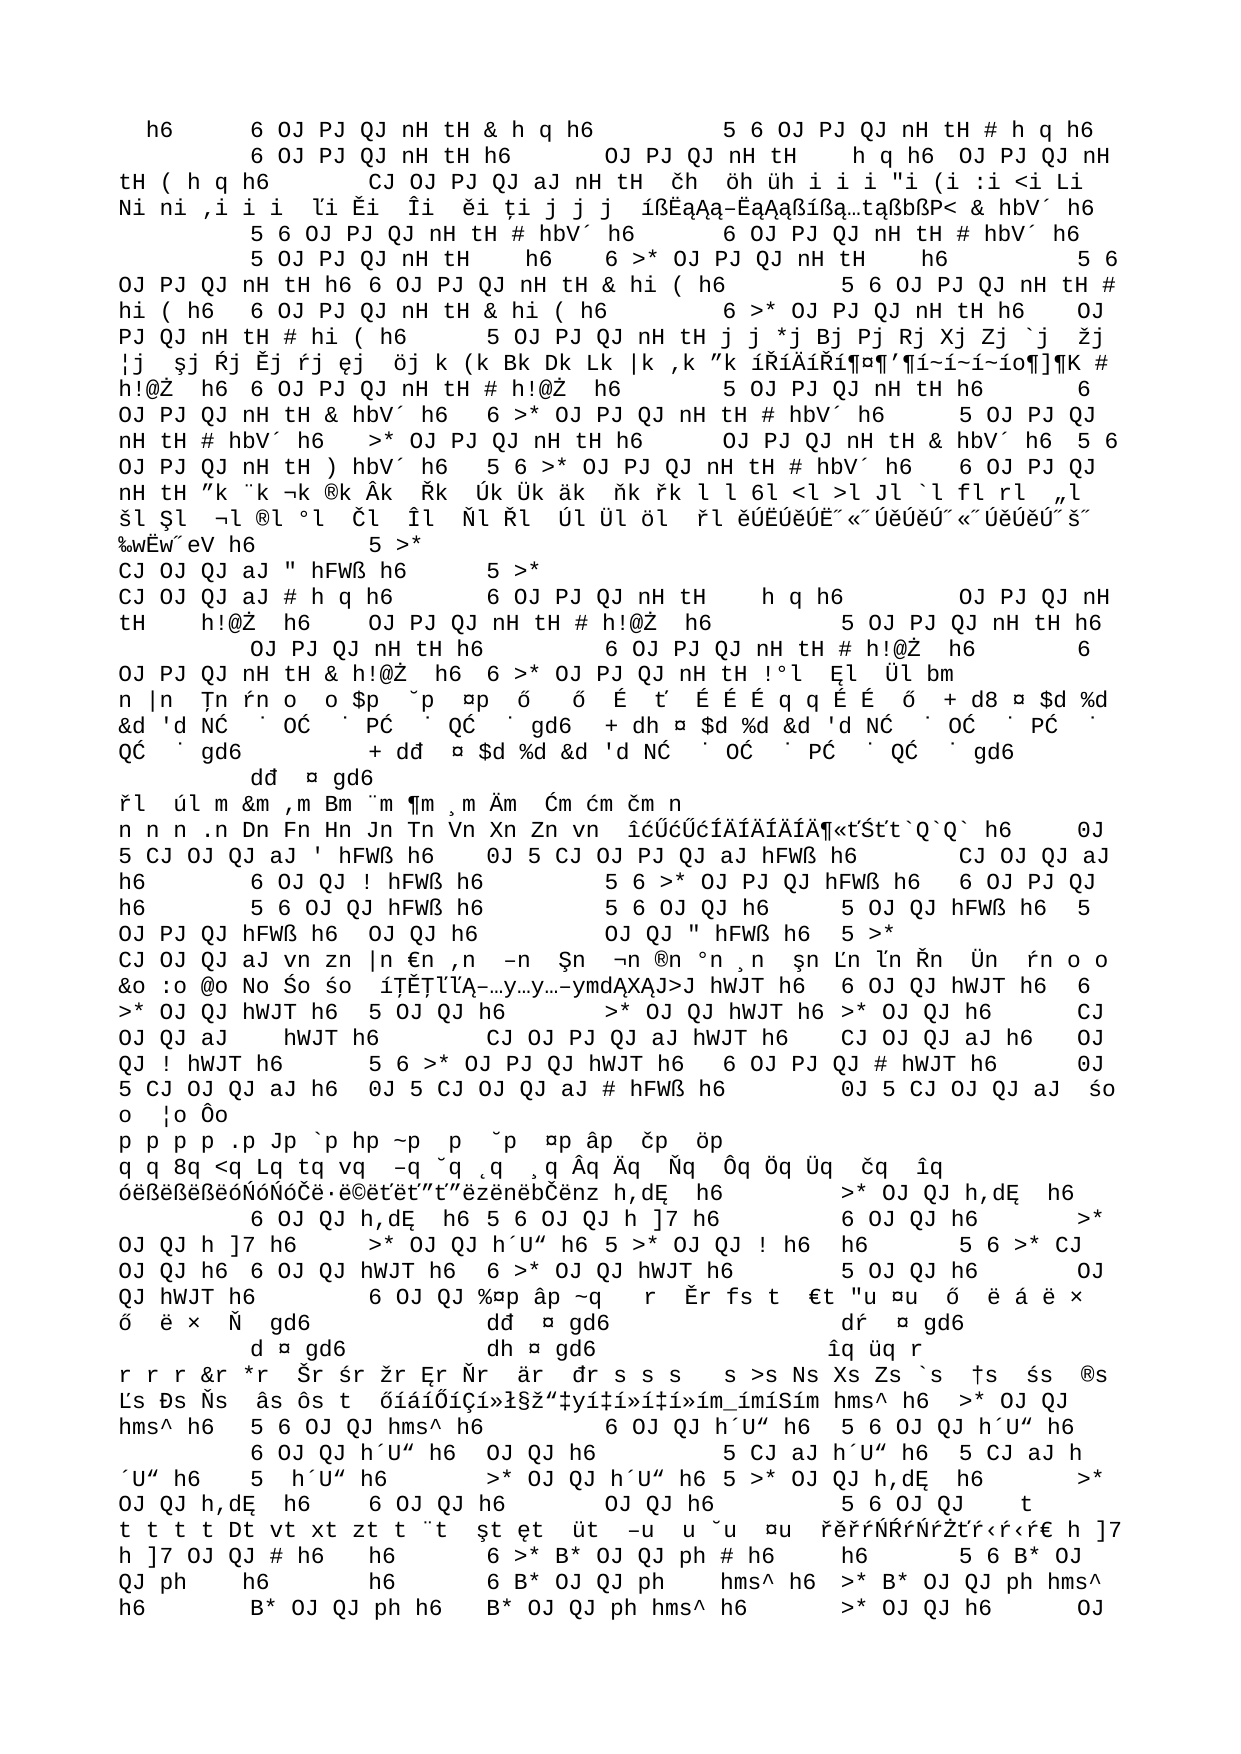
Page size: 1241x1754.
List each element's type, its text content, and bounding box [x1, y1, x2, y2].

text t t t t Dt vt xt zt t ¨t şt ęt üt –u u ˘u ¤u řěřŕŃŔŕŃŕŻťŕ‹ŕ‹ŕ€ h ]7 h ]7 OJ QJ # h6  h6  6 >* B* OJ QJ ph # h6  h6  5 6 B* OJ QJ ph h6  h6  6 B* OJ QJ ph hms^ h6  >* B* OJ QJ ph hms^ h6  B* OJ QJ ph h6  B* OJ QJ ph hms^ h6  >* OJ QJ h6  OJ [118, 1519, 1122, 1622]
text p p p p .p Jp `p hp ~p p ˘p ¤p âp čp öp [118, 1130, 1122, 1156]
text n n n .n Dn Fn Hn Jn Tn Vn Xn Zn vn îćŰćŰćÍÄÍÄÍÄÍÄ¶«ťŚťt`Q`Q` h6  0J 5 CJ OJ QJ aJ ' hFWß h6  0J 5 CJ OJ PJ QJ aJ hFWß h6  CJ OJ QJ aJ h6  6 OJ QJ ! hFWß h6  5 6 >* OJ PJ QJ hFWß h6  6 OJ PJ QJ h6  5 6 OJ QJ hFWß h6  5 6 OJ QJ h6  5 OJ QJ hFWß h6  5 OJ PJ QJ hFWß h6  OJ QJ h6  OJ QJ " hFWß h6  5 >* CJ OJ QJ aJ vn zn |n €n ‚n –n Şn ¬n ®n °n ¸n şn Ľn ľn Řn Ün ŕn o o &o :o @o No Śo śo íŢĚŢľ­ľĄ–…y…y…–ymdĄXĄJ>J hWJT h6  6 OJ QJ hWJT h6  6 >* OJ QJ hWJT h6  5 OJ QJ h6  >* OJ QJ hWJT h6  >* OJ QJ h6  CJ OJ QJ aJ hWJT h6  CJ OJ PJ QJ aJ hWJT h6  CJ OJ QJ aJ h6  OJ QJ ! hWJT h6  5 6 >* OJ PJ QJ hWJT h6  6 OJ PJ QJ # hWJT h6  0J 5 CJ OJ QJ aJ h6  0J 5 CJ OJ QJ aJ # hFWß h6  0J 5 CJ OJ QJ aJ śo o ¦o Ôo [118, 818, 1122, 1130]
text h6  6 OJ PJ QJ nH tH & h q h6  5 6 OJ PJ QJ nH tH # h q h6  6 OJ PJ QJ nH tH h6  OJ PJ QJ nH tH h q h6  OJ PJ QJ nH tH ( h q h6  CJ OJ PJ QJ aJ nH tH čh öh üh i i i "i (i :i <i Li Ni ni ‚i i i ľi Ěi Îi ěi ţi j j j íßËąĄą–ËąĄąßíßą…tąßbßP< & hbV´ h6  5 6 OJ PJ QJ nH tH # hbV´ h6  6 OJ PJ QJ nH tH # hbV´ h6  5 OJ PJ QJ nH tH h6  6 >* OJ PJ QJ nH tH h6  5 6 OJ PJ QJ nH tH h6  6 OJ PJ QJ nH tH & hi ( h6  5 6 OJ PJ QJ nH tH # hi ( h6  6 OJ PJ QJ nH tH & hi ( h6  6 >* OJ PJ QJ nH tH h6  OJ PJ QJ nH tH # hi ( h6  5 OJ PJ QJ nH tH j j *j Bj Pj Rj Xj Zj `j žj ¦j şj Ŕj Ěj ŕj ęj öj k (k Bk Dk Lk |k ‚k ”k íŘíÄíŘí¶¤¶’¶í~í~í~ío¶]¶K # h!@Ż h6  6 OJ PJ QJ nH tH # h!@Ż h6  5 OJ PJ QJ nH tH h6  6 OJ PJ QJ nH tH & hbV´ h6  6 >* OJ PJ QJ nH tH # hbV´ h6  5 OJ PJ QJ nH tH # hbV´ h6  >* OJ PJ QJ nH tH h6  OJ PJ QJ nH tH & hbV´ h6  5 6 OJ PJ QJ nH tH ) hbV´ h6  5 6 >* OJ PJ QJ nH tH # hbV´ h6  6 OJ PJ QJ nH tH ”k ¨k ¬k ®k Âk Řk Úk Ük äk ňk řk l l 6l <l >l Jl `l fl rl „l šl Şl ¬l ®l °l Čl Îl Ňl Řl Úl Ül öl řl ěÚËÚěÚË˝«˝ÚěÚěÚ˝«˝ÚěÚěÚ˝š˝‰wËw˝eV h6  5 >* CJ OJ QJ aJ " hFWß h6  5 >* CJ OJ QJ aJ # h q h6  6 OJ PJ QJ nH tH h q h6  OJ PJ QJ nH tH h!@Ż h6  OJ PJ QJ nH tH # h!@Ż h6  5 OJ PJ QJ nH tH h6  OJ PJ QJ nH tH h6  6 OJ PJ QJ nH tH # h!@Ż h6  6 OJ PJ QJ nH tH & h!@Ż h6  6 >* OJ PJ QJ nH tH !°l Ęl Ül bm [118, 118, 1122, 689]
text n |n Ţn ŕn o o $p ˘p ¤p ő ő É ť É É É q q É É ő + d8 ¤ $d %d &d 'd NĆ ˙ OĆ ˙ PĆ ˙ QĆ ˙ gd6  + dh ¤ $d %d &d 'd NĆ ˙ OĆ ˙ PĆ ˙ QĆ ˙ gd6  + dđ ¤ $d %d &d 'd NĆ ˙ OĆ ˙ PĆ ˙ QĆ ˙ gd6  dđ ¤ gd6  [118, 689, 1122, 792]
text řl úl m &m ,m Bm ¨m ¶m ¸m Äm Ćm ćm čm n [118, 792, 1122, 818]
text q q 8q <q Lq tq vq –q ˘q ˛q ¸q Âq Äq Ňq Ôq Öq Üq čq îq óëßëßëßëóŃóŃóČë·ë©ëťëť”ť”ëzënëbČënz h,dĘ h6  >* OJ QJ h,dĘ h6  6 OJ QJ h,dĘ h6  5 6 OJ QJ h ]7 h6  6 OJ QJ h6  >* OJ QJ h ]7 h6  >* OJ QJ h´U“ h6  5 >* OJ QJ ! h6  h6  5 6 >* CJ OJ QJ h6  6 OJ QJ hWJT h6  6 >* OJ QJ hWJT h6  5 OJ QJ h6  OJ QJ hWJT h6  6 OJ QJ %¤p âp ~q r Ěr fs t €t "u ¤u ő ë á ë × ő ë × Ň gd6  dđ ¤ gd6  dŕ ¤ gd6  d ¤ gd6  dh ¤ gd6  îq üq r [118, 1156, 1122, 1363]
text r r r &r *r Šr śr žr Ęr Ňr är đr s s s s >s Ns Xs Zs `s †s śs ®s Ľs Đs Ňs âs ôs t őíáíŐíÇí»ł§ž“‡yí‡í»í‡í»ím_ímíSím hms^ h6  >* OJ QJ hms^ h6  5 6 OJ QJ hms^ h6  6 OJ QJ h´U“ h6  5 6 OJ QJ h´U“ h6  6 OJ QJ h´U“ h6  OJ QJ h6  5 CJ aJ h´U“ h6  5 CJ aJ h´U“ h6  5  h´U“ h6  >* OJ QJ h´U“ h6  5 >* OJ QJ h,dĘ h6  >* OJ QJ h,dĘ h6  6 OJ QJ h6  OJ QJ h6  5 6 OJ QJ t [118, 1363, 1122, 1519]
